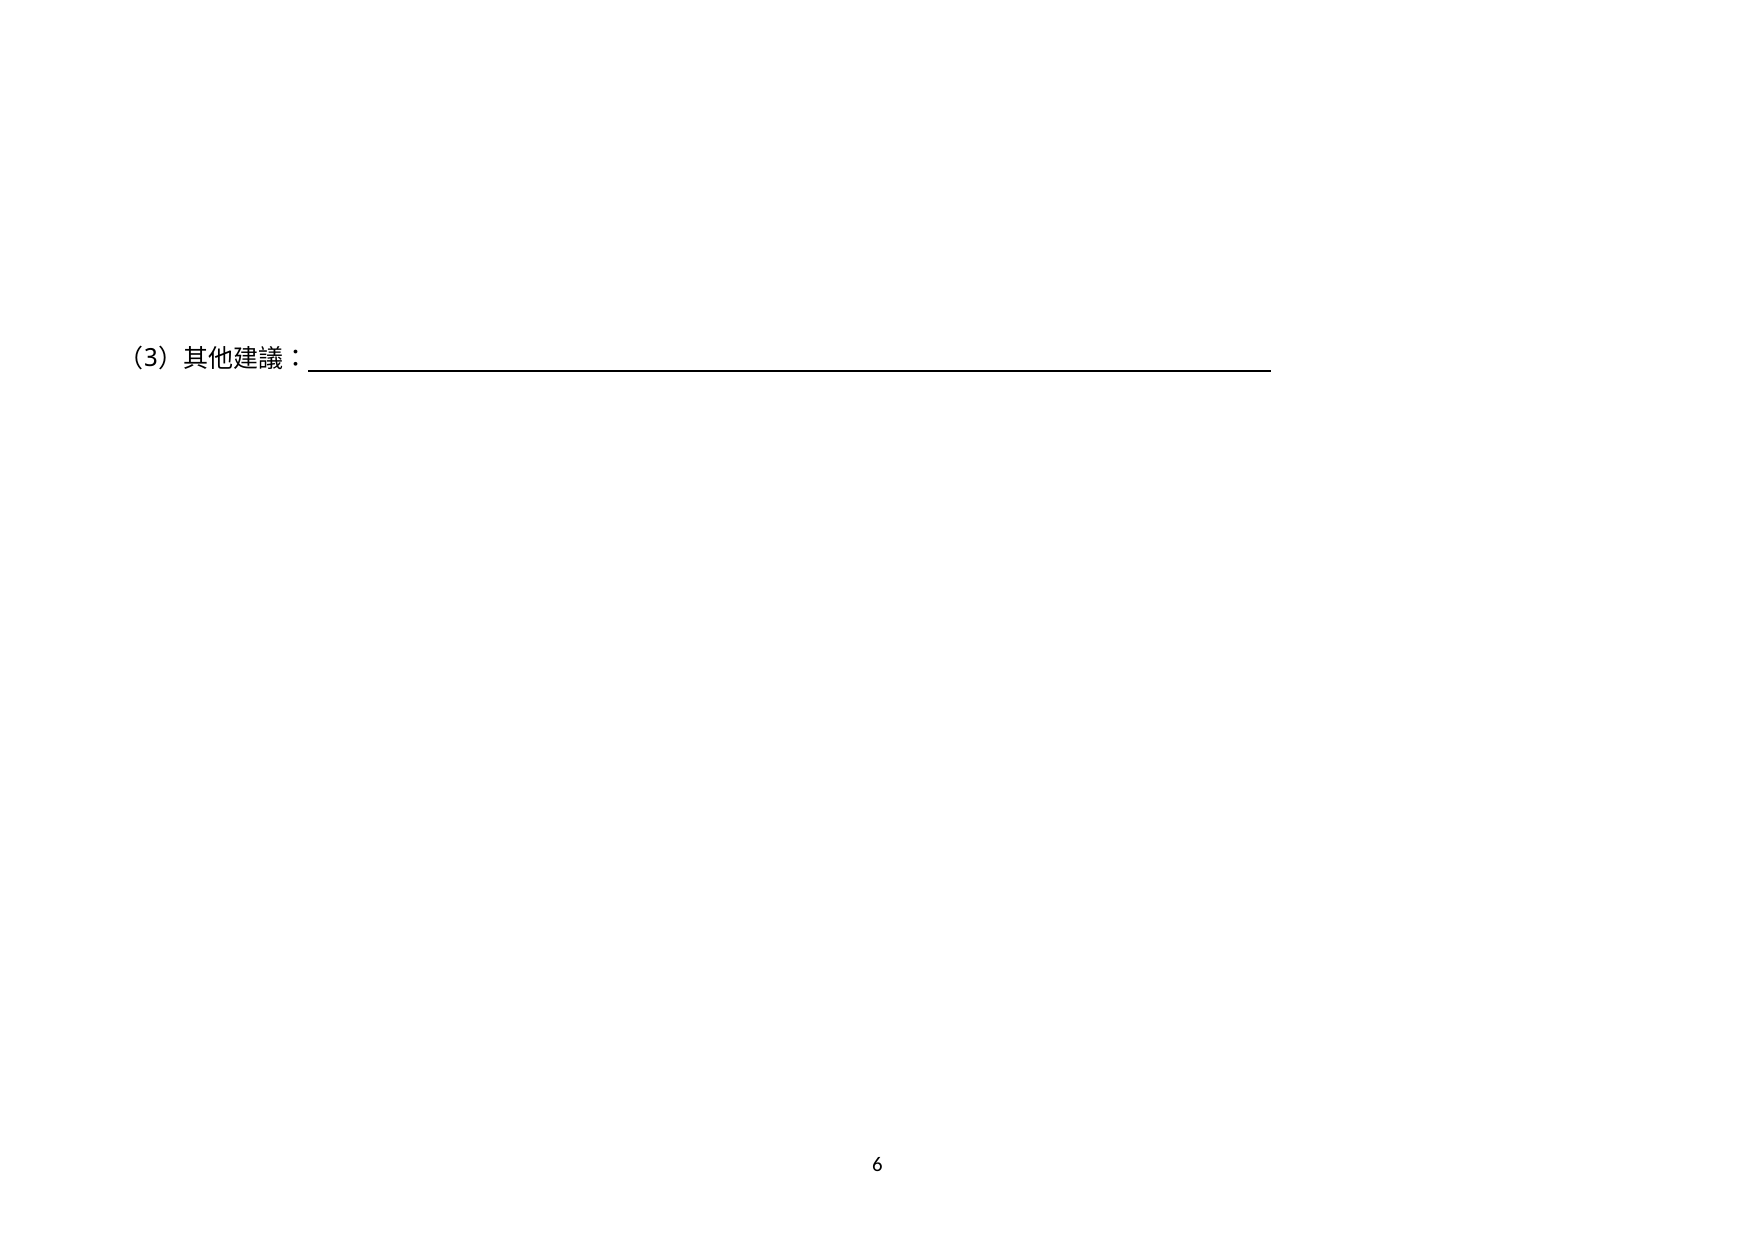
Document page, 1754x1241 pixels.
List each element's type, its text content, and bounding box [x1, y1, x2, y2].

text （3）其他建議： [118, 315, 1636, 378]
